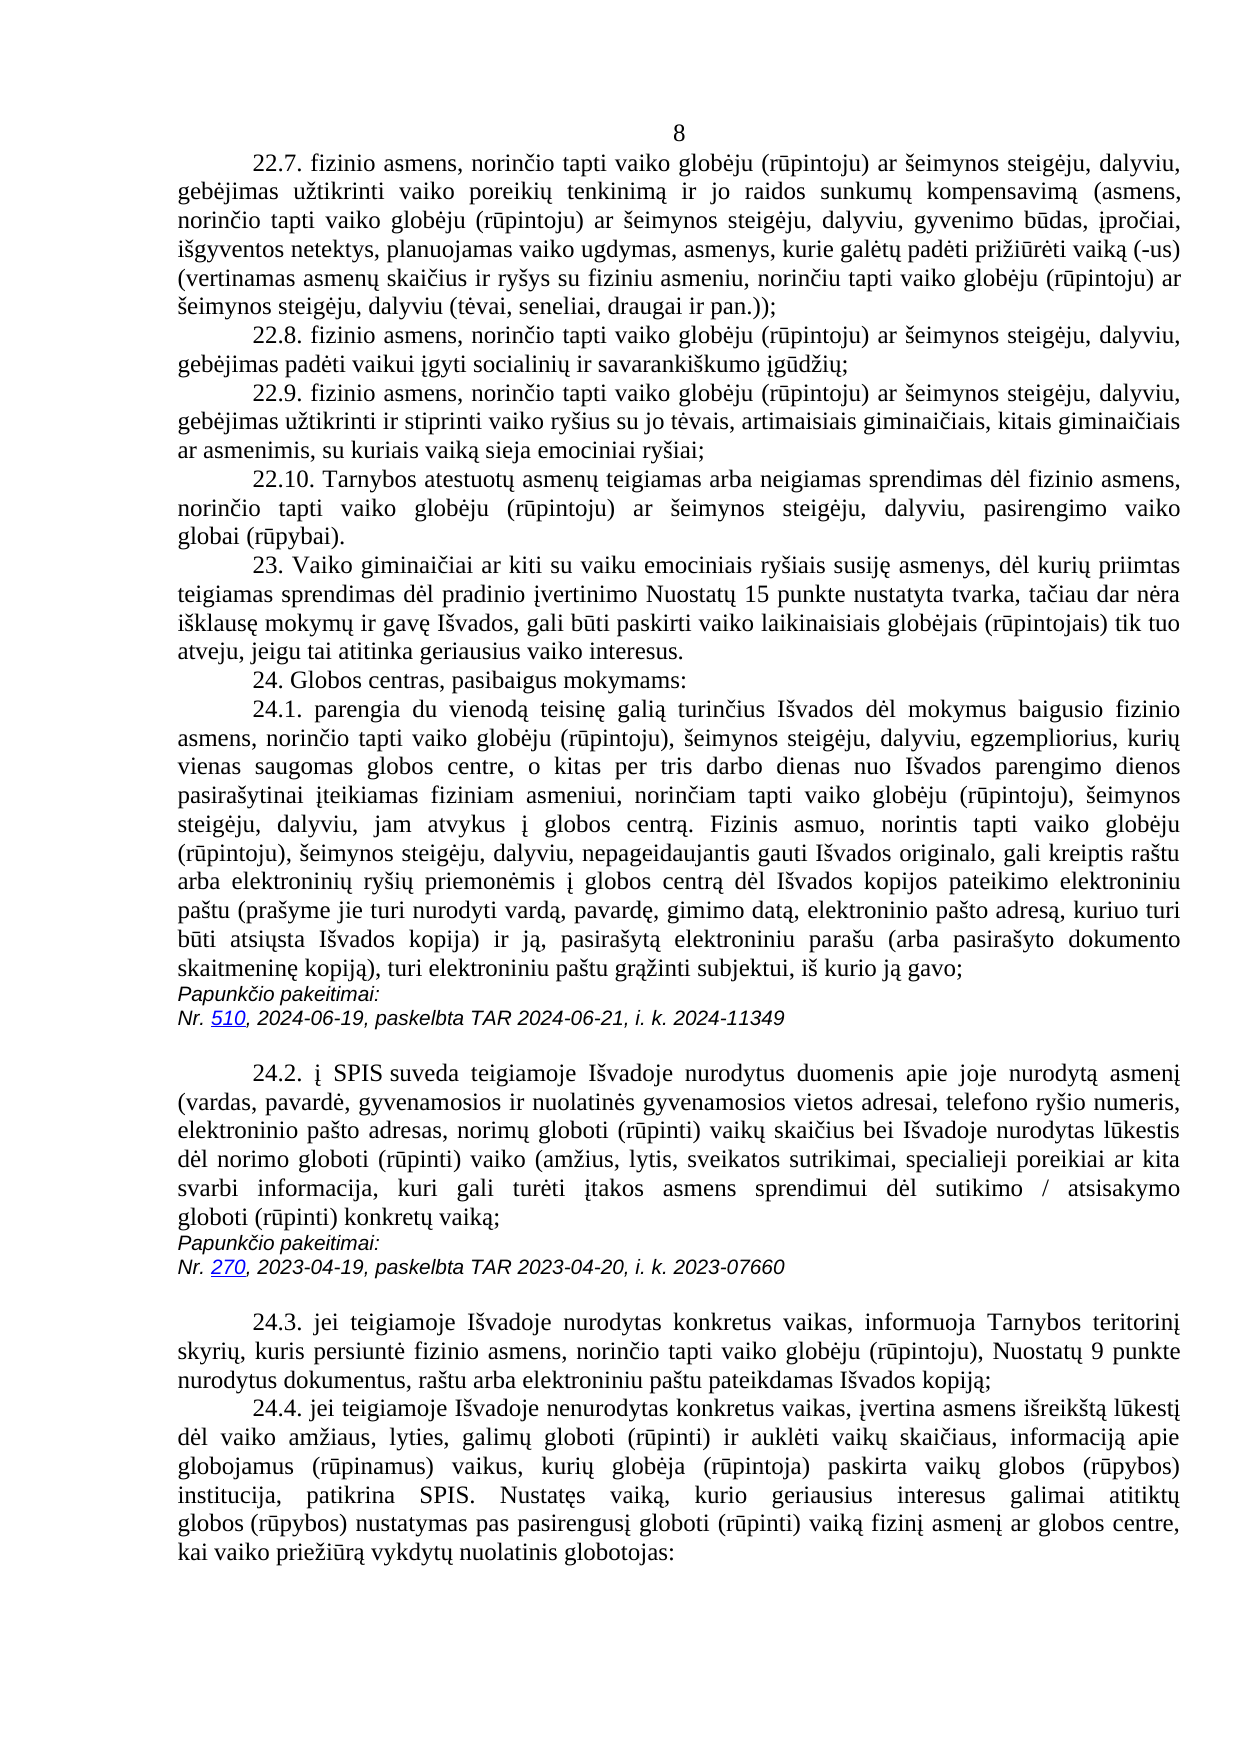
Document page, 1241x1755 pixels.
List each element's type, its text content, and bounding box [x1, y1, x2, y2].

text 23. Vaiko giminaičiai ar kiti su vaiku emociniais ryšiais susiję asmenys, dėl kurių priimtas teigiamas sprendimas dėl pradinio įvertinimo Nuostatų 15 punkte nustatyta tvarka, tačiau dar nėra išklausę mokymų ir gavę Išvados, gali būti paskirti vaiko laikinaisiais globėjais (rūpintojais) tik tuo atveju, jeigu tai atitinka geriausius vaiko interesus. [177, 550, 1181, 665]
text Papunkčio pakeitimai: [177, 1231, 1181, 1254]
text 24.3. jei teigiamoje Išvadoje nurodytas konkretus vaikas, informuoja Tarnybos teritorinį skyrių, kuris persiuntė fizinio asmens, norinčio tapti vaiko globėju (rūpintoju), Nuostatų 9 punkte nurodytus dokumentus, raštu arba elektroniniu paštu pateikdamas Išvados kopiją; [177, 1307, 1181, 1393]
text 24.1. parengia du vienodą teisinę galią turinčius Išvados dėl mokymus baigusio fizinio asmens, norinčio tapti vaiko globėju (rūpintoju), šeimynos steigėju, dalyviu, egzempliorius, kurių vienas saugomas globos centre, o kitas per tris darbo dienas nuo Išvados parengimo dienos pasirašytinai įteikiamas fiziniam asmeniui, norinčiam tapti vaiko globėju (rūpintoju), šeimynos steigėju, dalyviu, jam atvykus į globos centrą. Fizinis asmuo, norintis tapti vaiko globėju (rūpintoju), šeimynos steigėju, dalyviu, nepageidaujantis gauti Išvados originalo, gali kreiptis raštu arba elektroninių ryšių priemonėmis į globos centrą dėl Išvados kopijos pateikimo elektroniniu paštu (prašyme jie turi nurodyti vardą, pavardę, gimimo datą, elektroninio pašto adresą, kuriuo turi būti atsiųsta Išvados kopija) ir ją, pasirašytą elektroniniu parašu (arba pasirašyto dokumento skaitmeninę kopiją), turi elektroniniu paštu grąžinti subjektui, iš kurio ją gavo; [177, 694, 1181, 981]
text 22.10. Tarnybos atestuotų asmenų teigiamas arba neigiamas sprendimas dėl fizinio asmens, norinčio tapti vaiko globėju (rūpintoju) ar šeimynos steigėju, dalyviu, pasirengimo vaiko globai (rūpybai). [177, 464, 1181, 550]
text 24.2. į SPIS suveda teigiamoje Išvadoje nurodytus duomenis apie joje nurodytą asmenį (vardas, pavardė, gyvenamosios ir nuolatinės gyvenamosios vietos adresai, telefono ryšio numeris, elektroninio pašto adresas, norimų globoti (rūpinti) vaikų skaičius bei Išvadoje nurodytas lūkestis dėl norimo globoti (rūpinti) vaiko (amžius, lytis, sveikatos sutrikimai, specialieji poreikiai ar kita svarbi informacija, kuri gali turėti įtakos asmens sprendimui dėl sutikimo / atsisakymo globoti (rūpinti) konkretų vaiką; [177, 1058, 1181, 1231]
text Papunkčio pakeitimai: [177, 981, 1181, 1005]
text 24.4. jei teigiamoje Išvadoje nenurodytas konkretus vaikas, įvertina asmens išreikštą lūkestį dėl vaiko amžiaus, lyties, galimų globoti (rūpinti) ir auklėti vaikų skaičiaus, informaciją apie globojamus (rūpinamus) vaikus, kurių globėja (rūpintoja) paskirta vaikų globos (rūpybos) institucija, patikrina SPIS. Nustatęs vaiką, kurio geriausius interesus galimai atitiktų globos (rūpybos) nustatymas pas pasirengusį globoti (rūpinti) vaiką fizinį asmenį ar globos centre, kai vaiko priežiūrą vykdytų nuolatinis globotojas: [177, 1393, 1181, 1566]
text 22.8. fizinio asmens, norinčio tapti vaiko globėju (rūpintoju) ar šeimynos steigėju, dalyviu, gebėjimas padėti vaikui įgyti socialinių ir savarankiškumo įgūdžių; [177, 320, 1181, 378]
text Nr. 510, 2024-06-19, paskelbta TAR 2024-06-21, i. k. 2024-11349 [177, 1005, 1181, 1029]
text 22.7. fizinio asmens, norinčio tapti vaiko globėju (rūpintoju) ar šeimynos steigėju, dalyviu, gebėjimas užtikrinti vaiko poreikių tenkinimą ir jo raidos sunkumų kompensavimą (asmens, norinčio tapti vaiko globėju (rūpintoju) ar šeimynos steigėju, dalyviu, gyvenimo būdas, įpročiai, išgyventos netektys, planuojamas vaiko ugdymas, asmenys, kurie galėtų padėti prižiūrėti vaiką (-us) (vertinamas asmenų skaičius ir ryšys su fiziniu asmeniu, norinčiu tapti vaiko globėju (rūpintoju) ar šeimynos steigėju, dalyviu (tėvai, seneliai, draugai ir pan.)); [177, 148, 1181, 320]
text 22.9. fizinio asmens, norinčio tapti vaiko globėju (rūpintoju) ar šeimynos steigėju, dalyviu, gebėjimas užtikrinti ir stiprinti vaiko ryšius su jo tėvais, artimaisiais giminaičiais, kitais giminaičiais ar asmenimis, su kuriais vaiką sieja emociniai ryšiai; [177, 378, 1181, 464]
text 24. Globos centras, pasibaigus mokymams: [177, 665, 1181, 694]
text Nr. 270, 2023-04-19, paskelbta TAR 2023-04-20, i. k. 2023-07660 [177, 1254, 1181, 1278]
